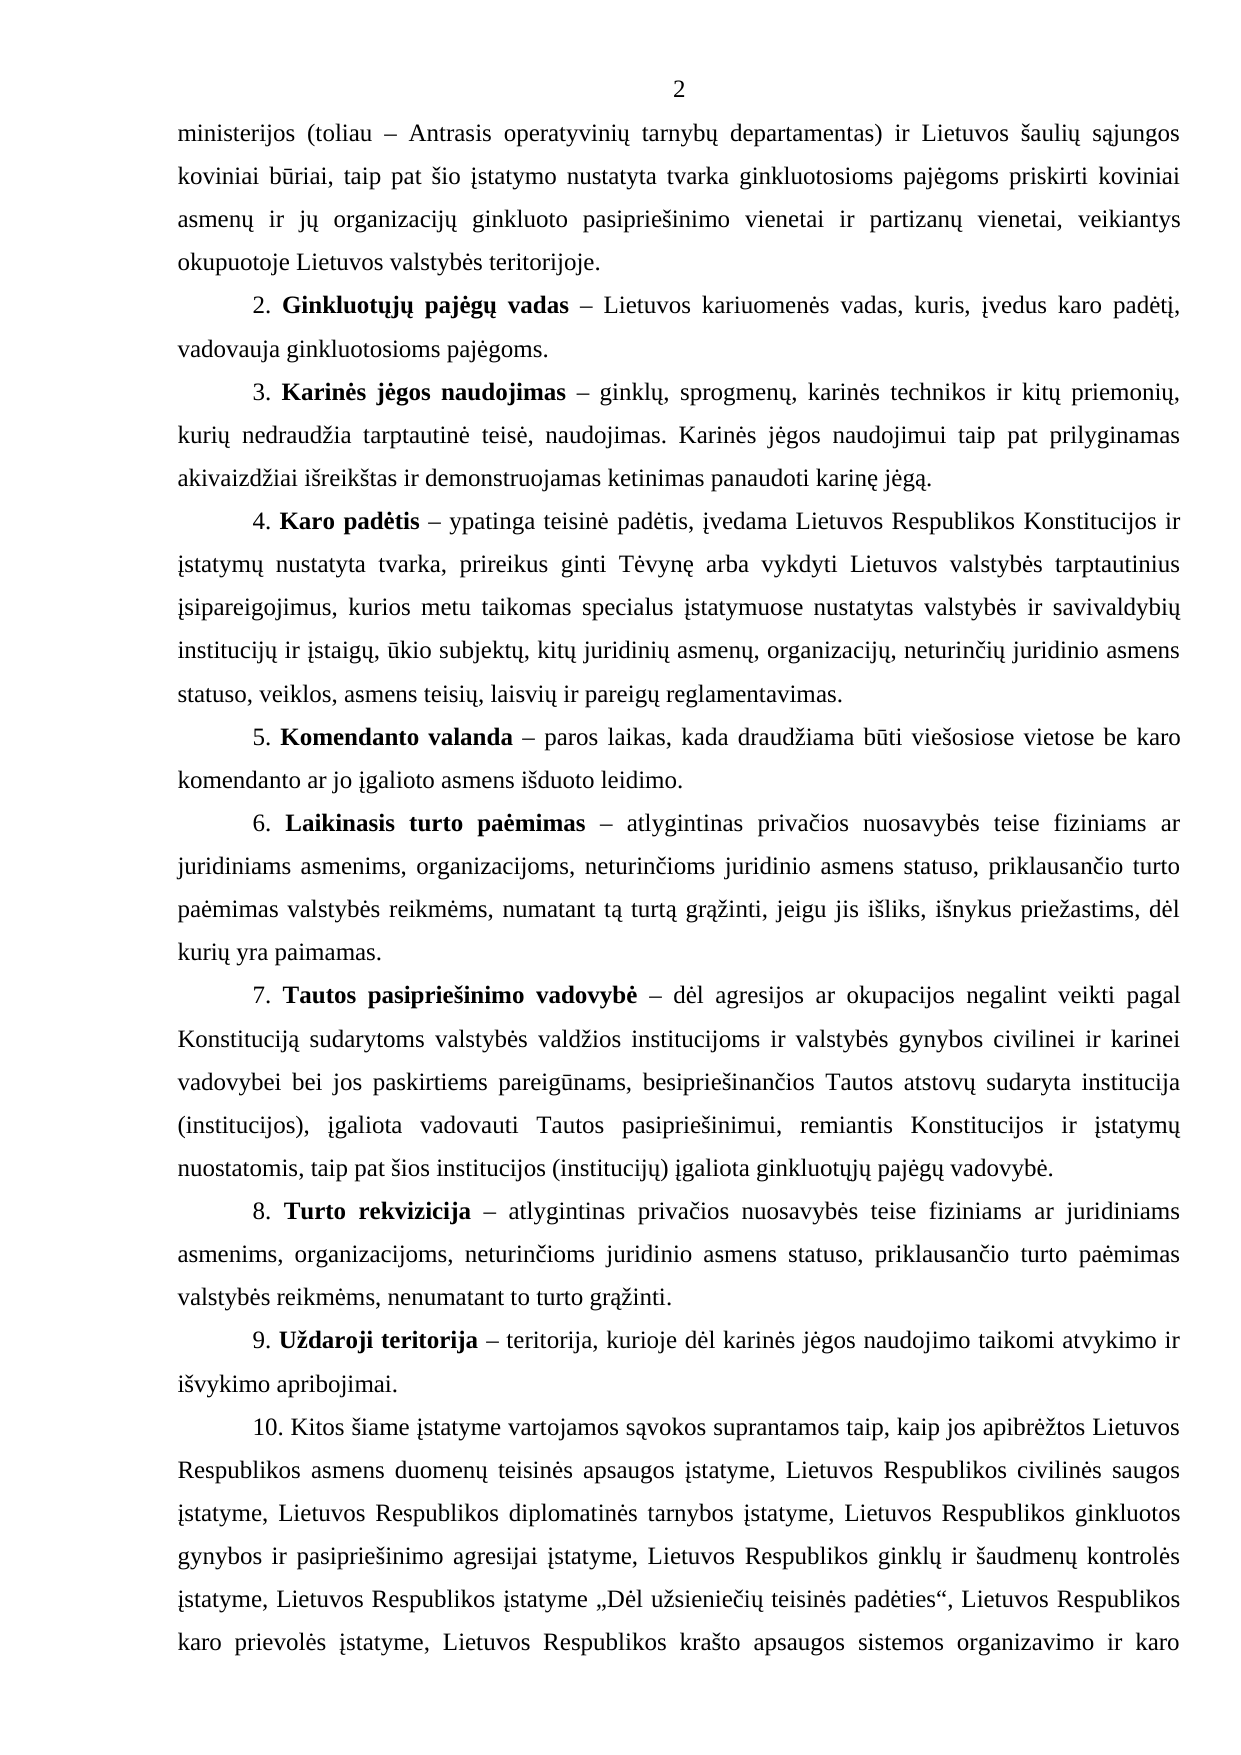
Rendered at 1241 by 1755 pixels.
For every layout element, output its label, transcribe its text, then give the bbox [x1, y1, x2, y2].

text 7. Tautos pasipriešinimo vadovybė – dėl agresijos ar okupacijos negalint veikti pagal Konstituciją sudarytoms valstybės valdžios institucijoms ir valstybės gynybos civilinei ir karinei vadovybei bei jos paskirtiems pareigūnams, besipriešinančios Tautos atstovų sudaryta institucija (institucijos), įgaliota vadovauti Tautos pasipriešinimui, remiantis Konstitucijos ir įstatymų nuostatomis, taip pat šios institucijos (institucijų) įgaliota ginkluotųjų pajėgų vadovybė. [177, 981, 1181, 1182]
text 10. Kitos šiame įstatyme vartojamos sąvokos suprantamos taip, kaip jos apibrėžtos Lietuvos Respublikos asmens duomenų teisinės apsaugos įstatyme, Lietuvos Respublikos civilinės saugos įstatyme, Lietuvos Respublikos diplomatinės tarnybos įstatyme, Lietuvos Respublikos ginkluotos gynybos ir pasipriešinimo agresijai įstatyme, Lietuvos Respublikos ginklų ir šaudmenų kontrolės įstatyme, Lietuvos Respublikos įstatyme „Dėl užsieniečių teisinės padėties“, Lietuvos Respublikos karo prievolės įstatyme, Lietuvos Respublikos krašto apsaugos sistemos organizavimo ir karo [177, 1412, 1181, 1656]
text 8. Turto rekvizicija – atlygintinas privačios nuosavybės teise fiziniams ar juridiniams asmenims, organizacijoms, neturinčioms juridinio asmens statuso, priklausančio turto paėmimas valstybės reikmėms, nenumatant to turto grąžinti. [177, 1196, 1181, 1311]
text 2. Ginkluotųjų pajėgų vadas – Lietuvos kariuomenės vadas, kuris, įvedus karo padėtį, vadovauja ginkluotosioms pajėgoms. [177, 291, 1181, 362]
text 4. Karo padėtis – ypatinga teisinė padėtis, įvedama Lietuvos Respublikos Konstitucijos ir įstatymų nustatyta tvarka, prireikus ginti Tėvynę arba vykdyti Lietuvos valstybės tarptautinius įsipareigojimus, kurios metu taikomas specialus įstatymuose nustatytas valstybės ir savivaldybių institucijų ir įstaigų, ūkio subjektų, kitų juridinių asmenų, organizacijų, neturinčių juridinio asmens statuso, veiklos, asmens teisių, laisvių ir pareigų reglamentavimas. [177, 506, 1181, 707]
text 9. Uždaroji teritorija – teritorija, kurioje dėl karinės jėgos naudojimo taikomi atvykimo ir išvykimo apribojimai. [177, 1326, 1181, 1397]
text 5. Komendanto valanda – paros laikas, kada draudžiama būti viešosiose vietose be karo komendanto ar jo įgalioto asmens išduoto leidimo. [177, 722, 1181, 794]
text 6. Laikinasis turto paėmimas – atlygintinas privačios nuosavybės teise fiziniams ar juridiniams asmenims, organizacijoms, neturinčioms juridinio asmens statuso, priklausančio turto paėmimas valstybės reikmėms, numatant tą turtą grąžinti, jeigu jis išliks, išnykus priežastims, dėl kurių yra paimamas. [177, 808, 1181, 966]
text ministerijos (toliau – Antrasis operatyvinių tarnybų departamentas) ir Lietuvos šaulių sąjungos koviniai būriai, taip pat šio įstatymo nustatyta tvarka ginkluotosioms pajėgoms priskirti koviniai asmenų ir jų organizacijų ginkluoto pasipriešinimo vienetai ir partizanų vienetai, veikiantys okupuotoje Lietuvos valstybės teritorijoje. [177, 118, 1181, 276]
text 3. Karinės jėgos naudojimas – ginklų, sprogmenų, karinės technikos ir kitų priemonių, kurių nedraudžia tarptautinė teisė, naudojimas. Karinės jėgos naudojimui taip pat prilyginamas akivaizdžiai išreikštas ir demonstruojamas ketinimas panaudoti karinę jėgą. [177, 377, 1181, 492]
